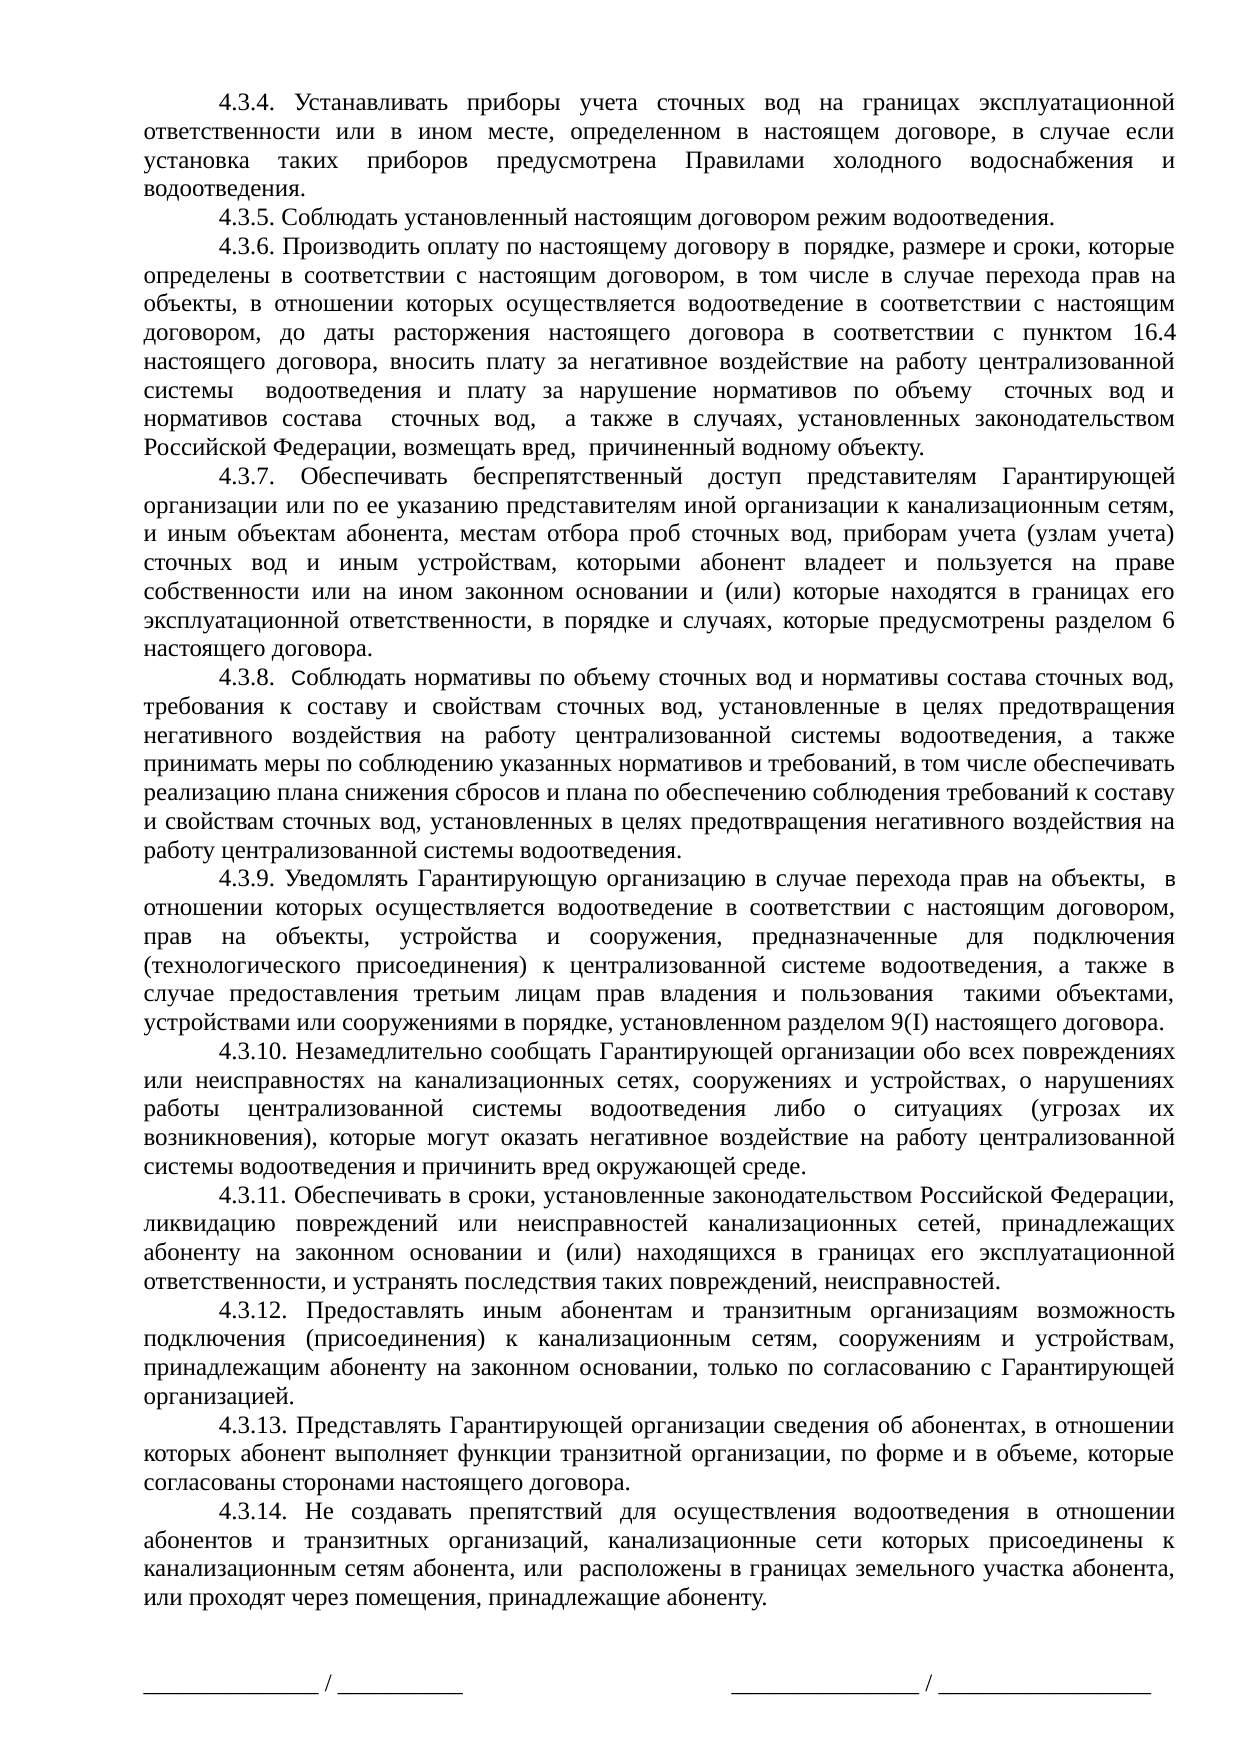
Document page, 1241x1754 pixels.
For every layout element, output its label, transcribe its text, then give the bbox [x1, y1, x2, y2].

text 4.3.10. Незамедлительно сообщать Гарантирующей организации обо всех повреждениях или неисправностях на канализационных сетях, сооружениях и устройствах, о нарушениях работы централизованной системы водоотведения либо о ситуациях (угрозах их возникновения), которые могут оказать негативное воздействие на работу централизованной системы водоотведения и причинить вред окружающей среде. [143, 1036, 1176, 1180]
text 4.3.13. Представлять Гарантирующей организации сведения об абонентах, в отношении которых абонент выполняет функции транзитной организации, по форме и в объеме, которые согласованы сторонами настоящего договора. [143, 1410, 1176, 1496]
text 4.3.5. Соблюдать установленный настоящим договором режим водоотведения. [143, 202, 1176, 231]
text 4.3.6. Производить оплату по настоящему договору в порядке, размере и сроки, которые определены в соответствии с настоящим договором, в том числе в случае перехода прав на объекты, в отношении которых осуществляется водоотведение в соответствии с настоящим договором, до даты расторжения настоящего договора в соответствии с пунктом 16.4 настоящего договора, вносить плату за негативное воздействие на работу централизованной системы водоотведения и плату за нарушение нормативов по объему сточных вод и нормативов состава сточных вод, а также в случаях, установленных законодательством Российской Федерации, возмещать вред, причиненный водному объекту. [143, 231, 1176, 461]
text 4.3.4. Устанавливать приборы учета сточных вод на границах эксплуатационной ответственности или в ином месте, определенном в настоящем договоре, в случае если установка таких приборов предусмотрена Правилами холодного водоснабжения и водоотведения. [143, 87, 1176, 202]
text 4.3.7. Обеспечивать беспрепятственный доступ представителям Гарантирующей организации или по ее указанию представителям иной организации к канализационным сетям, и иным объектам абонента, местам отбора проб сточных вод, приборам учета (узлам учета) сточных вод и иным устройствам, которыми абонент владеет и пользуется на праве собственности или на ином законном основании и (или) которые находятся в границах его эксплуатационной ответственности, в порядке и случаях, которые предусмотрены разделом 6 настоящего договора. [143, 461, 1176, 662]
text 4.3.9. Уведомлять Гарантирующую организацию в случае перехода прав на объекты, в отношении которых осуществляется водоотведение в соответствии с настоящим договором, прав на объекты, устройства и сооружения, предназначенные для подключения (технологического присоединения) к централизованной системе водоотведения, а также в случае предоставления третьим лицам прав владения и пользования такими объектами, устройствами или сооружениями в порядке, установленном разделом 9(I) настоящего договора. [143, 863, 1176, 1036]
text 4.3.14. Не создавать препятствий для осуществления водоотведения в отношении абонентов и транзитных организаций, канализационные сети которых присоединены к канализационным сетям абонента, или расположены в границах земельного участка абонента, или проходят через помещения, принадлежащие абоненту. [143, 1496, 1176, 1611]
text 4.3.8. Соблюдать нормативы по объему сточных вод и нормативы состава сточных вод, требования к составу и свойствам сточных вод, установленные в целях предотвращения негативного воздействия на работу централизованной системы водоотведения, а также принимать меры по соблюдению указанных нормативов и требований, в том числе обеспечивать реализацию плана снижения сбросов и плана по обеспечению соблюдения требований к составу и свойствам сточных вод, установленных в целях предотвращения негативного воздействия на работу централизованной системы водоотведения. [143, 662, 1176, 863]
text 4.3.11. Обеспечивать в сроки, установленные законодательством Российской Федерации, ликвидацию повреждений или неисправностей канализационных сетей, принадлежащих абоненту на законном основании и (или) находящихся в границах его эксплуатационной ответственности, и устранять последствия таких повреждений, неисправностей. [143, 1180, 1176, 1295]
text 4.3.12. Предоставлять иным абонентам и транзитным организациям возможность подключения (присоединения) к канализационным сетям, сооружениям и устройствам, принадлежащим абоненту на законном основании, только по согласованию с Гарантирующей организацией. [143, 1295, 1176, 1410]
